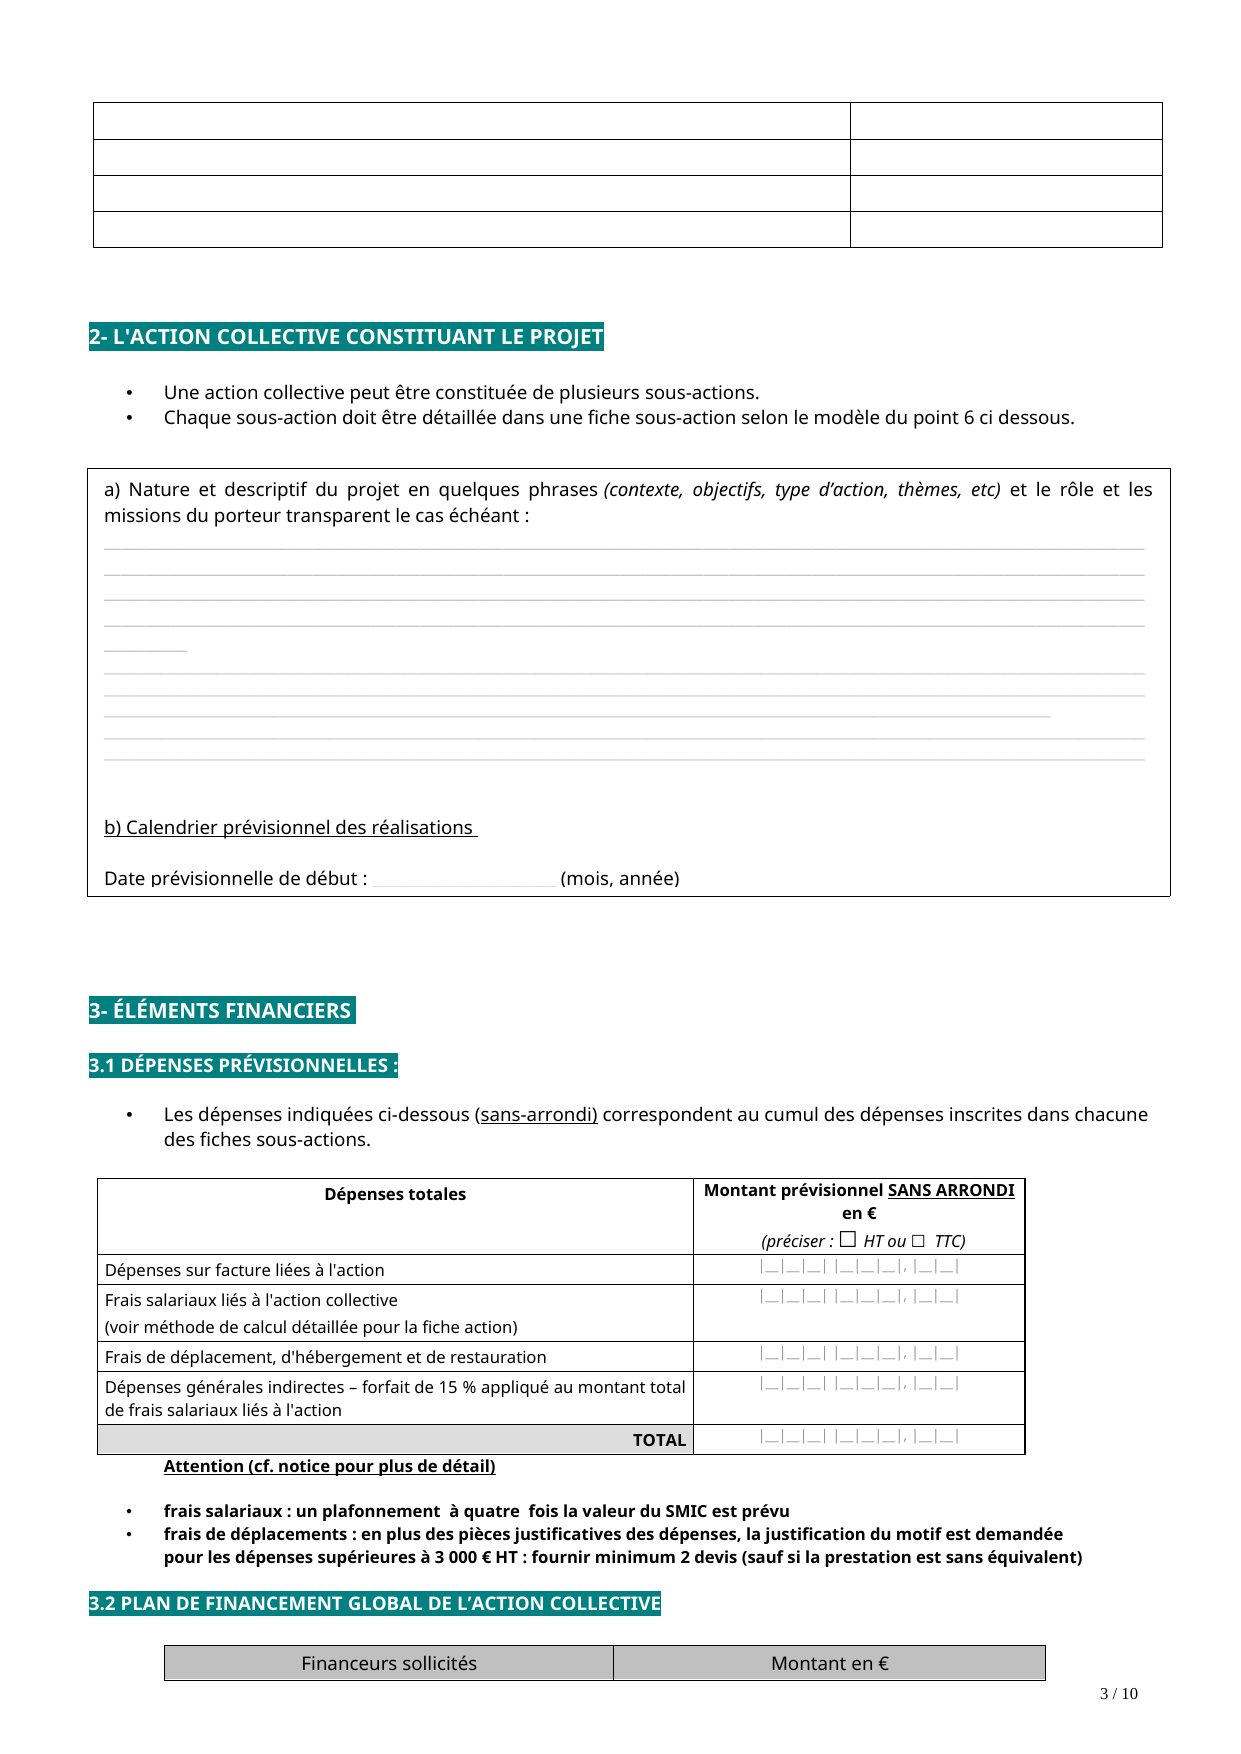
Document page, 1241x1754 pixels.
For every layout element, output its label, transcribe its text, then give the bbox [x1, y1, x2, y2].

table_cell |__|__|__| |__|__|__|, |__|__| [694, 1342, 1024, 1371]
list a) Nature et descriptif du projet en quelques phrases (contexte, objectifs, type d’action, thèmes, etc) et le rôle et les missions du porteur transparent le cas échéant : [104, 477, 1153, 528]
table_cell Dépenses générales indirectes – forfait de 15 % appliqué au montant total de frais salariaux liés à l'action [98, 1372, 693, 1423]
table_cell |__|__|__| |__|__|__|, |__|__| [694, 1255, 1024, 1284]
list pour les dépenses supérieures à 3 000 € HT : fournir minimum 2 devis (sauf si la prestation est sans équivalent) [126, 1545, 1175, 1568]
table_header Financeurs sollicités [165, 1646, 613, 1679]
table_header Montant prévisionnel SANS ARRONDI en € (préciser : ☐ HT ou ☐ TTC) [694, 1179, 1024, 1254]
table_cell |__|__|__| |__|__|__|, |__|__| [694, 1425, 1024, 1453]
text 3.1 DÉPENSES PRÉVISIONNELLES : [89, 1053, 1175, 1078]
list Attention (cf. notice pour plus de détail) [126, 1454, 1175, 1477]
text 3- ÉLÉMENTS FINANCIERS [89, 996, 1175, 1024]
list frais de déplacements : en plus des pièces justificatives des dépenses, la justification du motif est demandée [126, 1523, 1175, 1545]
text 2- L'ACTION COLLECTIVE CONSTITUANT LE PROJET [89, 322, 1175, 351]
table_cell TOTAL [98, 1425, 693, 1453]
table_cell [94, 140, 850, 175]
list b) Calendrier prévisionnel des réalisations [104, 814, 1153, 839]
table_cell [851, 140, 1162, 175]
table_cell |__|__|__| |__|__|__|, |__|__| [694, 1285, 1024, 1341]
table_cell Dépenses sur facture liées à l'action [98, 1255, 693, 1284]
table_header Dépenses totales [98, 1179, 693, 1254]
list Les dépenses indiquées ci-dessous (sans-arrondi) correspondent au cumul des dépenses inscrites dans chacune des fiches sous-actions. [126, 1101, 1175, 1152]
table_cell [851, 103, 1162, 138]
table_cell [94, 176, 850, 211]
text 3.2 PLAN DE FINANCEMENT GLOBAL DE L’ACTION COLLECTIVE [89, 1591, 1175, 1616]
table_cell [94, 212, 850, 247]
list Une action collective peut être constituée de plusieurs sous-actions. [126, 379, 1175, 404]
list frais salariaux : un plafonnement à quatre fois la valeur du SMIC est prévu [126, 1500, 1175, 1523]
table_cell [851, 176, 1162, 211]
table_header Montant en € [614, 1646, 1045, 1679]
table_cell |__|__|__| |__|__|__|, |__|__| [694, 1372, 1024, 1423]
list ______________________________________________________________________________________________________________________________________________________________________________________________________________________________ [104, 720, 1153, 763]
list ______________________________________________________________________________________________________________________________________________________________________________________________________________________________________________________________________________________________________________________________________________________________________________________________________________________________________________________________________________________________________________________________ [104, 528, 1153, 655]
table_cell Frais salariaux liés à l'action collective (voir méthode de calcul détaillée pour la fiche action) [98, 1285, 693, 1341]
list ______________________________________________________________________________________________________________________________________________________________________________________________________________________________ [104, 655, 1153, 698]
list Date prévisionnelle de début : ______________________ (mois, année) [104, 865, 1153, 887]
list _____________________________________________________________________________________________________ [104, 698, 1153, 720]
table_cell [94, 103, 850, 138]
table_cell Frais de déplacement, d'hébergement et de restauration [98, 1342, 693, 1371]
list Chaque sous-action doit être détaillée dans une fiche sous-action selon le modèle du point 6 ci dessous. [126, 404, 1175, 430]
table_cell [851, 212, 1162, 247]
